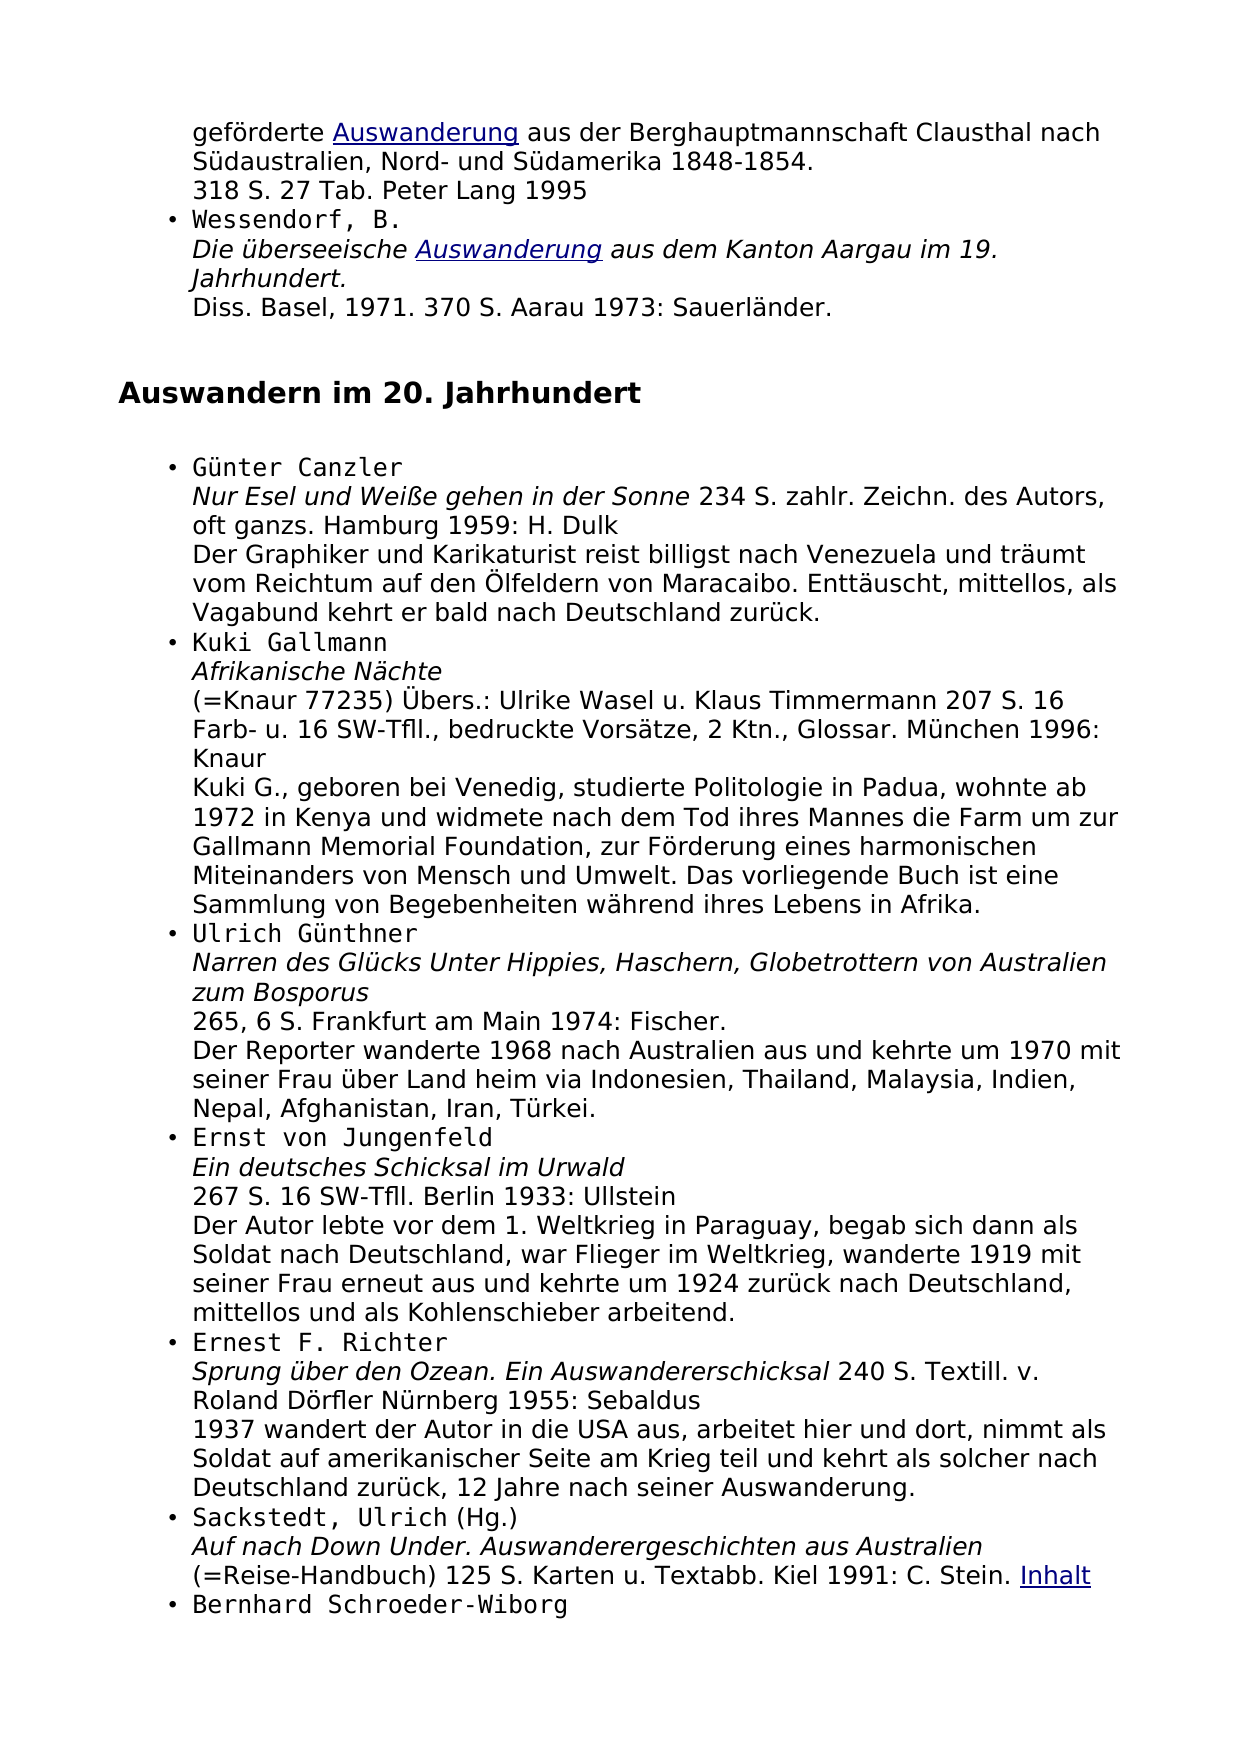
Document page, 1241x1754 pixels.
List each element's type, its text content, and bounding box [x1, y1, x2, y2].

list Günter Canzler Nur Esel und Weiße gehen in der Sonne 234 S. zahlr. Zeichn. des Autors, oft ganzs. Hamburg 1959: H. Dulk Der Graphiker und Karikaturist reist billigst nach Venezuela und träumt vom Reichtum auf den Ölfeldern von Maracaibo. Enttäuscht, mittellos, als Vagabund kehrt er bald nach Deutschland zurück. [177, 453, 1122, 628]
list Ernst von Jungenfeld Ein deutsches Schicksal im Urwald 267 S. 16 SW-Tfll. Berlin 1933: Ullstein Der Autor lebte vor dem 1. Weltkrieg in Paraguay, begab sich dann als Soldat nach Deutschland, war Flieger im Weltkrieg, wanderte 1919 mit seiner Frau erneut aus und kehrte um 1924 zurück nach Deutschland, mittellos und als Kohlenschieber arbeitend. [177, 1123, 1122, 1328]
list Kuki Gallmann Afrikanische Nächte (=Knaur 77235) Übers.: Ulrike Wasel u. Klaus Timmermann 207 S. 16 Farb- u. 16 SW-Tfll., bedruckte Vorsätze, 2 Ktn., Glossar. München 1996: Knaur Kuki G., geboren bei Venedig, studierte Politologie in Padua, wohnte ab 1972 in Kenya und widmete nach dem Tod ihres Mannes die Farm um zur Gallmann Memorial Foundation, zur Förderung eines harmonischen Miteinanders von Mensch und Umwelt. Das vorliegende Buch ist eine Sammlung von Begebenheiten während ihres Lebens in Afrika. [177, 628, 1122, 919]
list Wessendorf, B. Die überseeische Auswanderung aus dem Kanton Aargau im 19. Jahrhundert. Diss. Basel, 1971. 370 S. Aarau 1973: Sauerländer. [177, 206, 1122, 322]
list Ernest F. Richter Sprung über den Ozean. Ein Auswandererschicksal 240 S. Textill. v. Roland Dörfler Nürnberg 1955: Sebaldus 1937 wandert der Autor in die USA aus, arbeitet hier und dort, nimmt als Soldat auf amerikanischer Seite am Krieg teil und kehrt als solcher nach Deutschland zurück, 12 Jahre nach seiner Auswanderung. [177, 1328, 1122, 1503]
list Ulrich Günthner Narren des Glücks Unter Hippies, Haschern, Globetrottern von Australien zum Bosporus 265, 6 S. Frankfurt am Main 1974: Fischer. Der Reporter wanderte 1968 nach Australien aus und kehrte um 1970 mit seiner Frau über Land heim via Indonesien, Thailand, Malaysia, Indien, Nepal, Afghanistan, Iran, Türkei. [177, 919, 1122, 1123]
list Sackstedt, Ulrich (Hg.) Auf nach Down Under. Auswanderergeschichten aus Australien (=Reise-Handbuch) 125 S. Karten u. Textabb. Kiel 1991: C. Stein. Inhalt [177, 1503, 1122, 1590]
subtitle Auswandern im 20. Jahrhundert [118, 377, 1122, 411]
list geförderte Auswanderung aus der Berghauptmannschaft Clausthal nach Südaustralien, Nord- und Südamerika 1848-1854. 318 S. 27 Tab. Peter Lang 1995 [177, 118, 1122, 206]
list Bernhard Schroeder-Wiborg [177, 1590, 1122, 1619]
